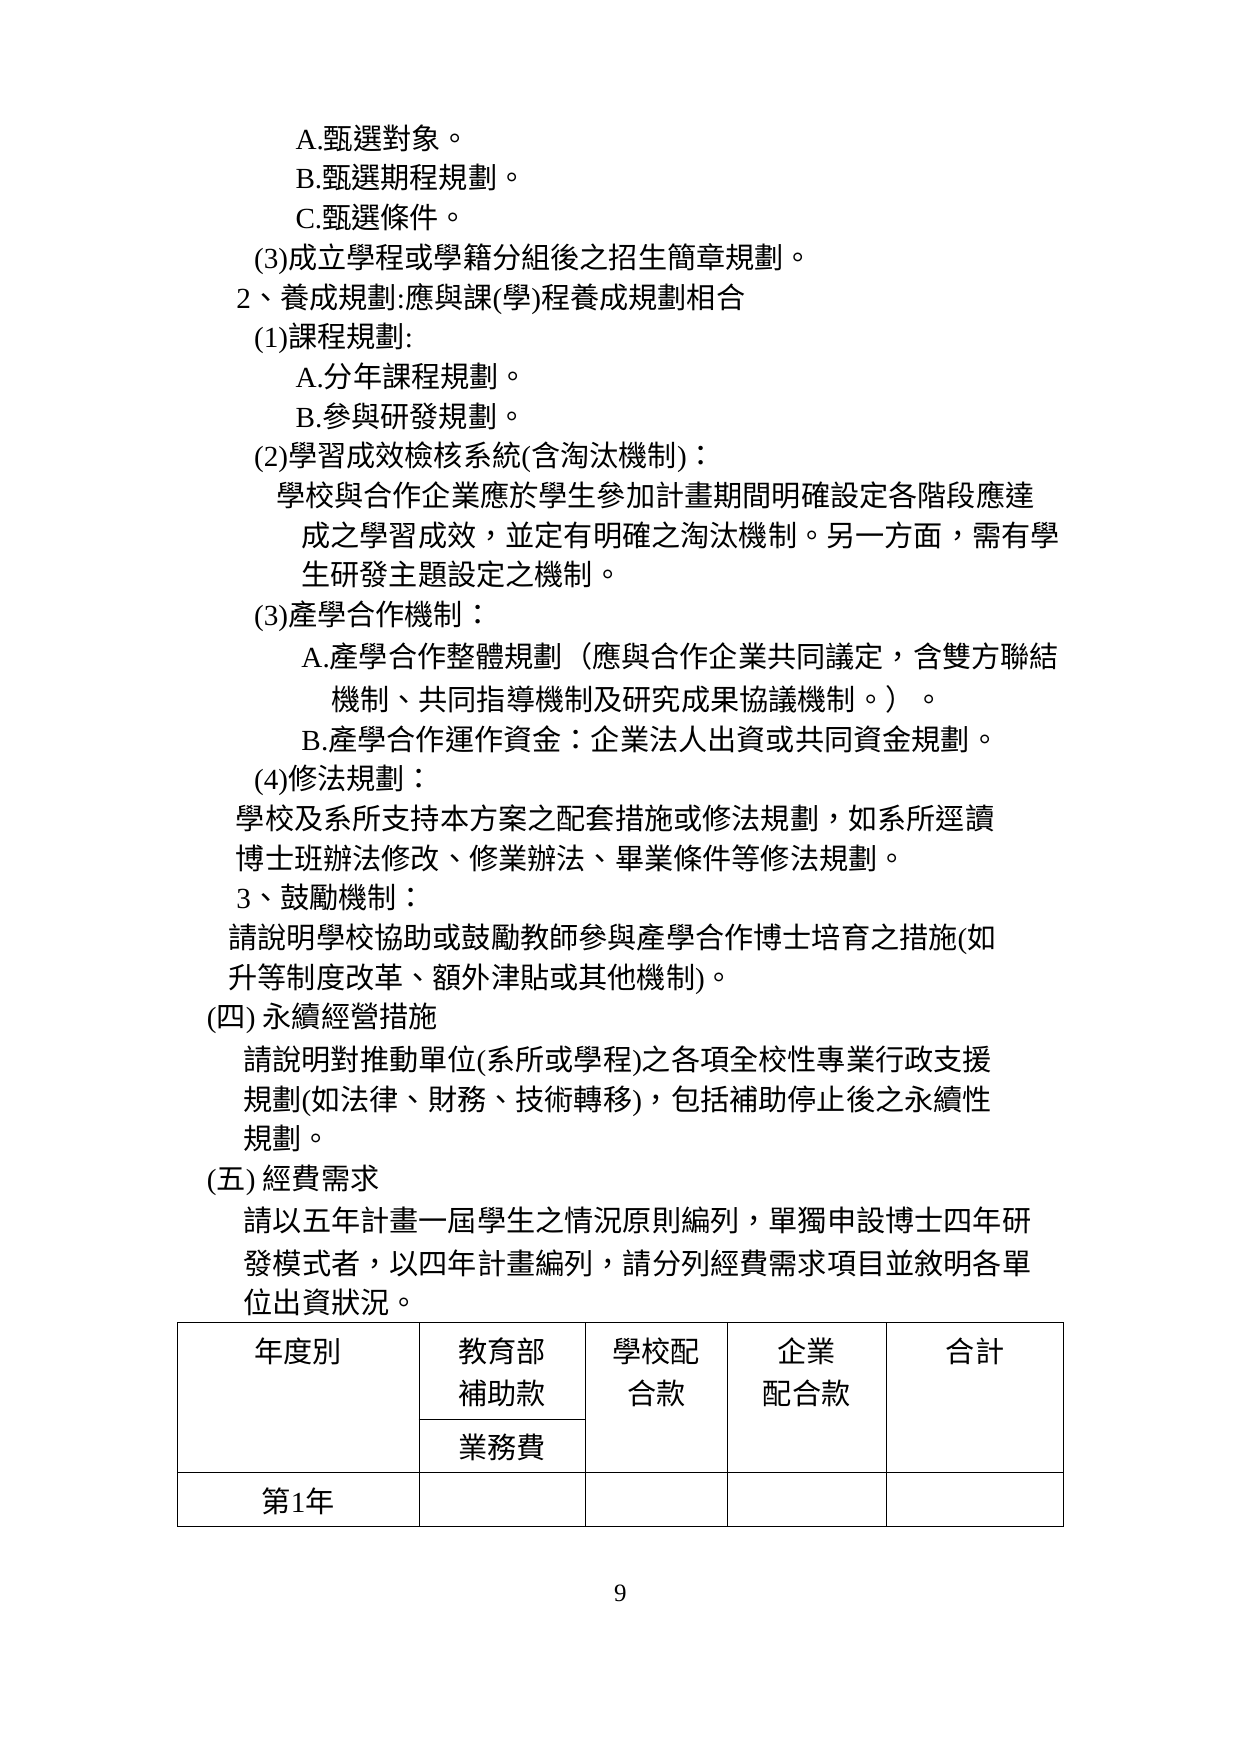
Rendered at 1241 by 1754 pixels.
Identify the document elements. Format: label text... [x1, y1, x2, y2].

text 規劃(如法律、財務、技術轉移)，包括補助停止後之永續性 [177, 1079, 1063, 1118]
table_cell 業務費 [420, 1420, 585, 1472]
text 規劃。 [177, 1118, 1063, 1158]
text A.甄選對象。 [177, 118, 1063, 158]
table_cell [420, 1473, 585, 1526]
text (1)課程規劃: [254, 317, 1063, 356]
text A.分年課程規劃。 [177, 356, 1063, 396]
text 3、鼓勵機制： [177, 878, 1063, 917]
text 學校及系所支持本方案之配套措施或修法規劃，如系所逕讀 [177, 798, 1063, 838]
table_header 合計 [887, 1323, 1063, 1472]
text B.產學合作運作資金：企業法人出資或共同資金規劃。 [301, 719, 1063, 758]
text 升等制度改革、額外津貼或其他機制)。 [177, 957, 1063, 997]
table_cell [887, 1473, 1063, 1526]
text B.參與研發規劃。 [177, 396, 1063, 436]
table_cell [586, 1473, 727, 1526]
table_header 企業 配合款 [728, 1323, 886, 1472]
text C.甄選條件。 [177, 197, 1063, 237]
table_header 教育部 補助款 [420, 1323, 585, 1418]
table_header 年度別 [178, 1323, 419, 1472]
text 位出資狀況。 [177, 1283, 1063, 1322]
text 請以五年計畫一屆學生之情況原則編列，單獨申設博士四年研 [177, 1198, 1063, 1240]
text A.產學合作整體規劃（應與合作企業共同議定，含雙方聯結機制、共同指導機制及研究成果協議機制。）。 [301, 634, 1063, 719]
text 學校與合作企業應於學生參加計畫期間明確設定各階段應達成之學習成效，並定有明確之淘汰機制。另一方面，需有學生研發主題設定之機制。 [254, 475, 1063, 594]
text (2)學習成效檢核系統(含淘汰機制)： [254, 436, 1063, 475]
text (3)產學合作機制： [254, 594, 1063, 634]
text B.甄選期程規劃。 [177, 158, 1063, 197]
text 請說明對推動單位(系所或學程)之各項全校性專業行政支援 [177, 1036, 1063, 1079]
table_cell 第1年 [178, 1473, 419, 1526]
text (4)修法規劃： [254, 758, 1063, 798]
table_cell [728, 1473, 886, 1526]
text (四) 永續經營措施 [177, 997, 1063, 1036]
text (五) 經費需求 [177, 1158, 1063, 1198]
text 發模式者，以四年計畫編列，請分列經費需求項目並敘明各單 [177, 1240, 1063, 1283]
text 博士班辦法修改、修業辦法、畢業條件等修法規劃。 [177, 838, 1063, 878]
table_header 學校配 合款 [586, 1323, 727, 1472]
text 2、養成規劃:應與課(學)程養成規劃相合 [177, 277, 1063, 317]
text (3)成立學程或學籍分組後之招生簡章規劃。 [254, 237, 1063, 277]
text 請說明學校協助或鼓勵教師參與產學合作博士培育之措施(如 [177, 917, 1063, 957]
